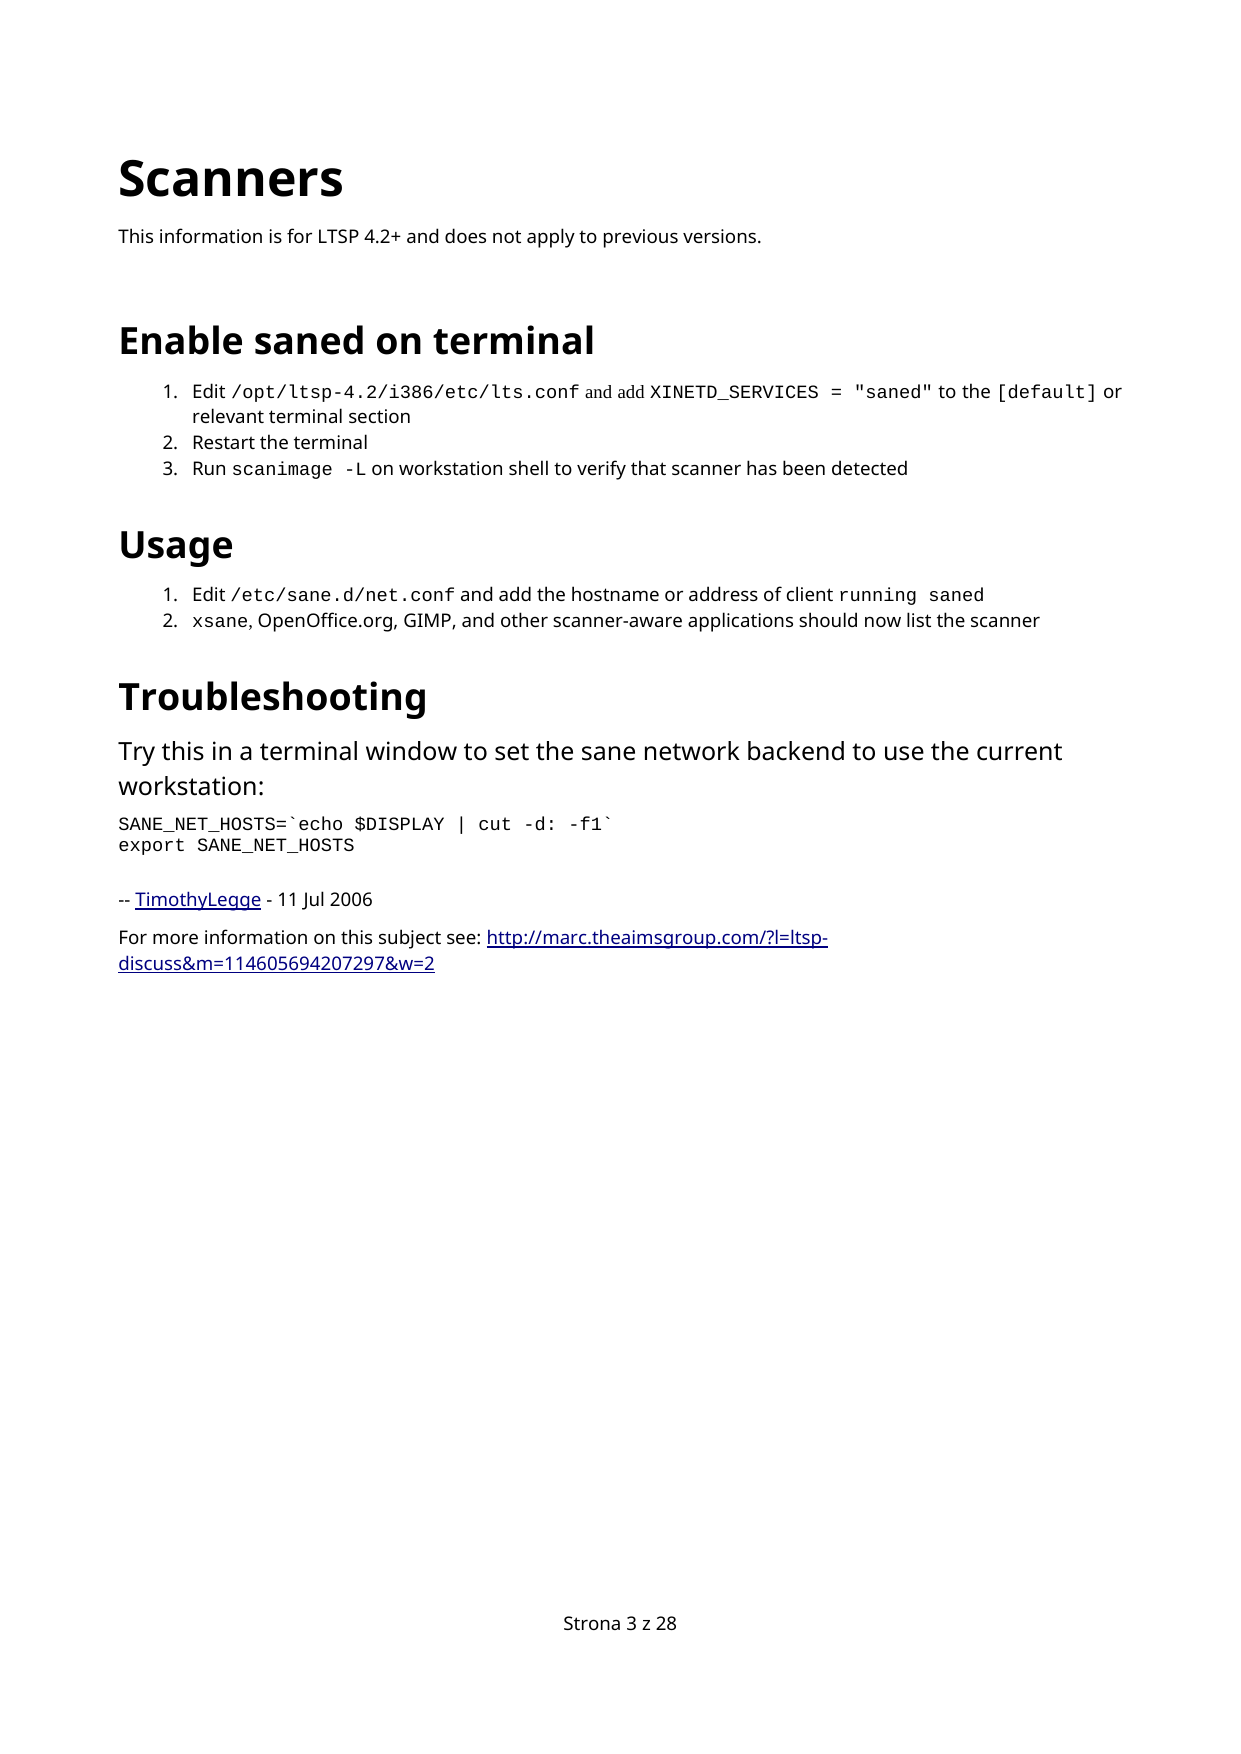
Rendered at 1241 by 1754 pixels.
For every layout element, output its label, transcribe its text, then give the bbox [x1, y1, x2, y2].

list Run scanimage -L on workstation shell to verify that scanner has been detected [162, 455, 1122, 481]
text export SANE_NET_HOSTS [118, 836, 1122, 857]
list Edit /etc/sane.d/net.conf and add the hostname or address of client running saned [162, 582, 1122, 607]
subtitle Usage [118, 518, 1122, 569]
text This information is for LTSP 4.2+ and does not apply to previous versions. [118, 224, 1122, 249]
text SANE_NET_HOSTS=`echo $DISPLAY | cut -d: -f1` [118, 815, 1122, 836]
text For more information on this subject see: http://marc.theaimsgroup.com/?l=ltsp-discuss&m=114605694207297&w=2 [118, 925, 1122, 976]
subtitle Enable saned on terminal [118, 314, 1122, 366]
subtitle Scanners [118, 143, 1122, 211]
list Edit /opt/ltsp-4.2/i386/etc/lts.conf and add XINETD_SERVICES = "saned" to the [default] or relevant terminal section [162, 378, 1122, 429]
list xsane, OpenOffice.org, GIMP, and other scanner-aware applications should now list the scanner [162, 607, 1122, 633]
text -- TimothyLegge - 11 Jul 2006 [118, 887, 1122, 912]
subtitle Troubleshooting [118, 671, 1122, 722]
list Restart the terminal [162, 429, 1122, 455]
text Try this in a terminal window to set the sane network backend to use the current workstation: [118, 734, 1122, 802]
